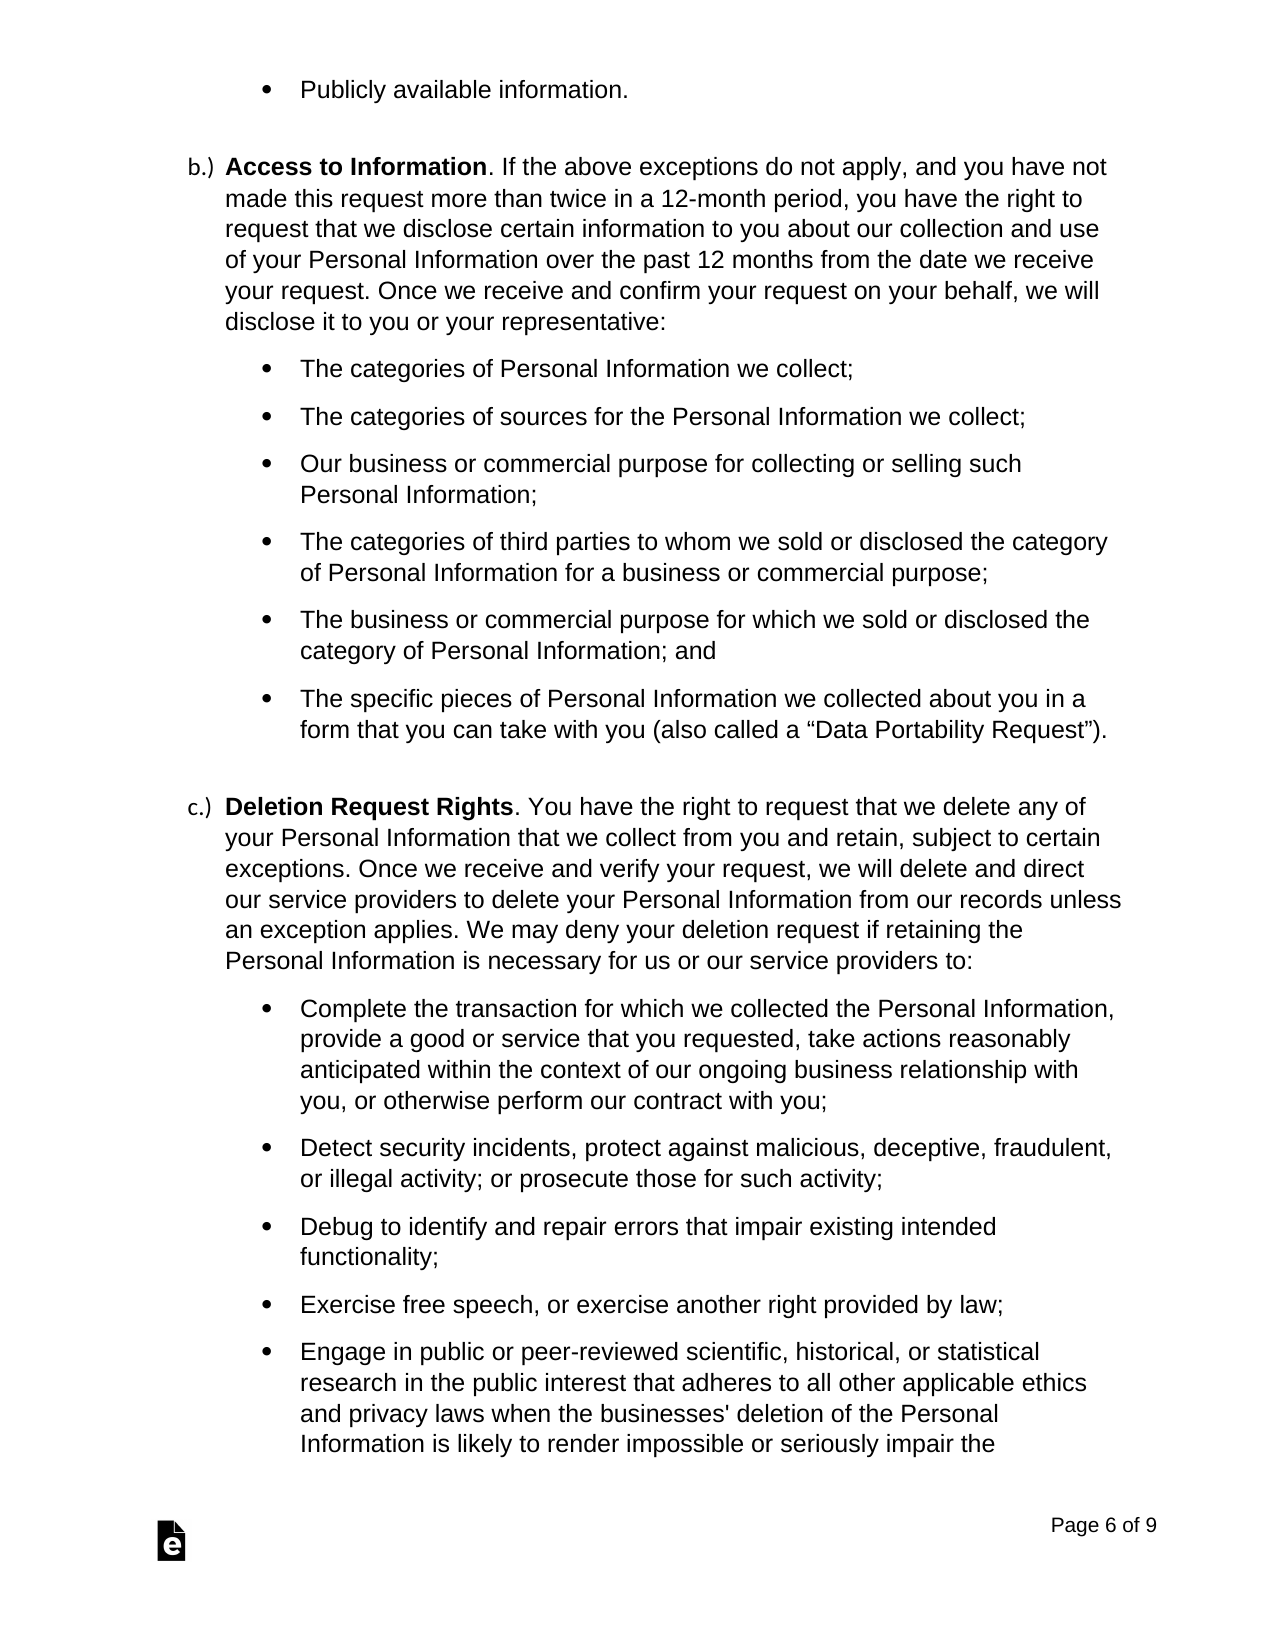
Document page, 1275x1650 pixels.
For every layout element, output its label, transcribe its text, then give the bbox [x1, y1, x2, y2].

list Our business or commercial purpose for collecting or selling such Personal Information; [262, 449, 1125, 509]
list Deletion Request Rights. You have the right to request that we delete any of your Personal Information that we collect from you and retain, subject to certain exceptions. Once we receive and verify your request, we will delete and direct our service providers to delete your Personal Information from our records unless an exception applies. We may deny your deletion request if retaining the Personal Information is necessary for us or our service providers to: [187, 791, 1125, 975]
list The business or commercial purpose for which we sold or disclosed the category of Personal Information; and [262, 606, 1125, 665]
list Detect security incidents, protect against malicious, deceptive, fraudulent, or illegal activity; or prosecute those for such activity; [262, 1133, 1125, 1193]
list Publicly available information. [262, 75, 1125, 104]
list The categories of third parties to whom we sold or disclosed the category of Personal Information for a business or commercial purpose; [262, 527, 1125, 587]
list Debug to identify and repair errors that impair existing intended functionality; [262, 1211, 1125, 1271]
list Complete the transaction for which we collected the Personal Information, provide a good or service that you requested, take actions reasonably anticipated within the context of our ongoing business relationship with you, or otherwise perform our contract with you; [262, 993, 1125, 1114]
list The categories of Personal Information we collect; [262, 354, 1125, 383]
list Exercise free speech, or exercise another right provided by law; [262, 1290, 1125, 1318]
list The specific pieces of Personal Information we collected about you in a form that you can take with you (also called a “Data Portability Request”). [262, 684, 1125, 743]
list Engage in public or peer-reviewed scientific, historical, or statistical research in the public interest that adheres to all other applicable ethics and privacy laws when the businesses' deletion of the Personal Information is likely to render impossible or seriously impair the [262, 1337, 1125, 1458]
list The categories of sources for the Personal Information we collect; [262, 402, 1125, 430]
list Access to Information. If the above exceptions do not apply, and you have not made this request more than twice in a 12-month period, you have the right to request that we disclose certain information to you about our collection and use of your Personal Information over the past 12 months from the date we receive your request. Once we receive and confirm your request on your behalf, we will disclose it to you or your representative: [187, 151, 1125, 335]
